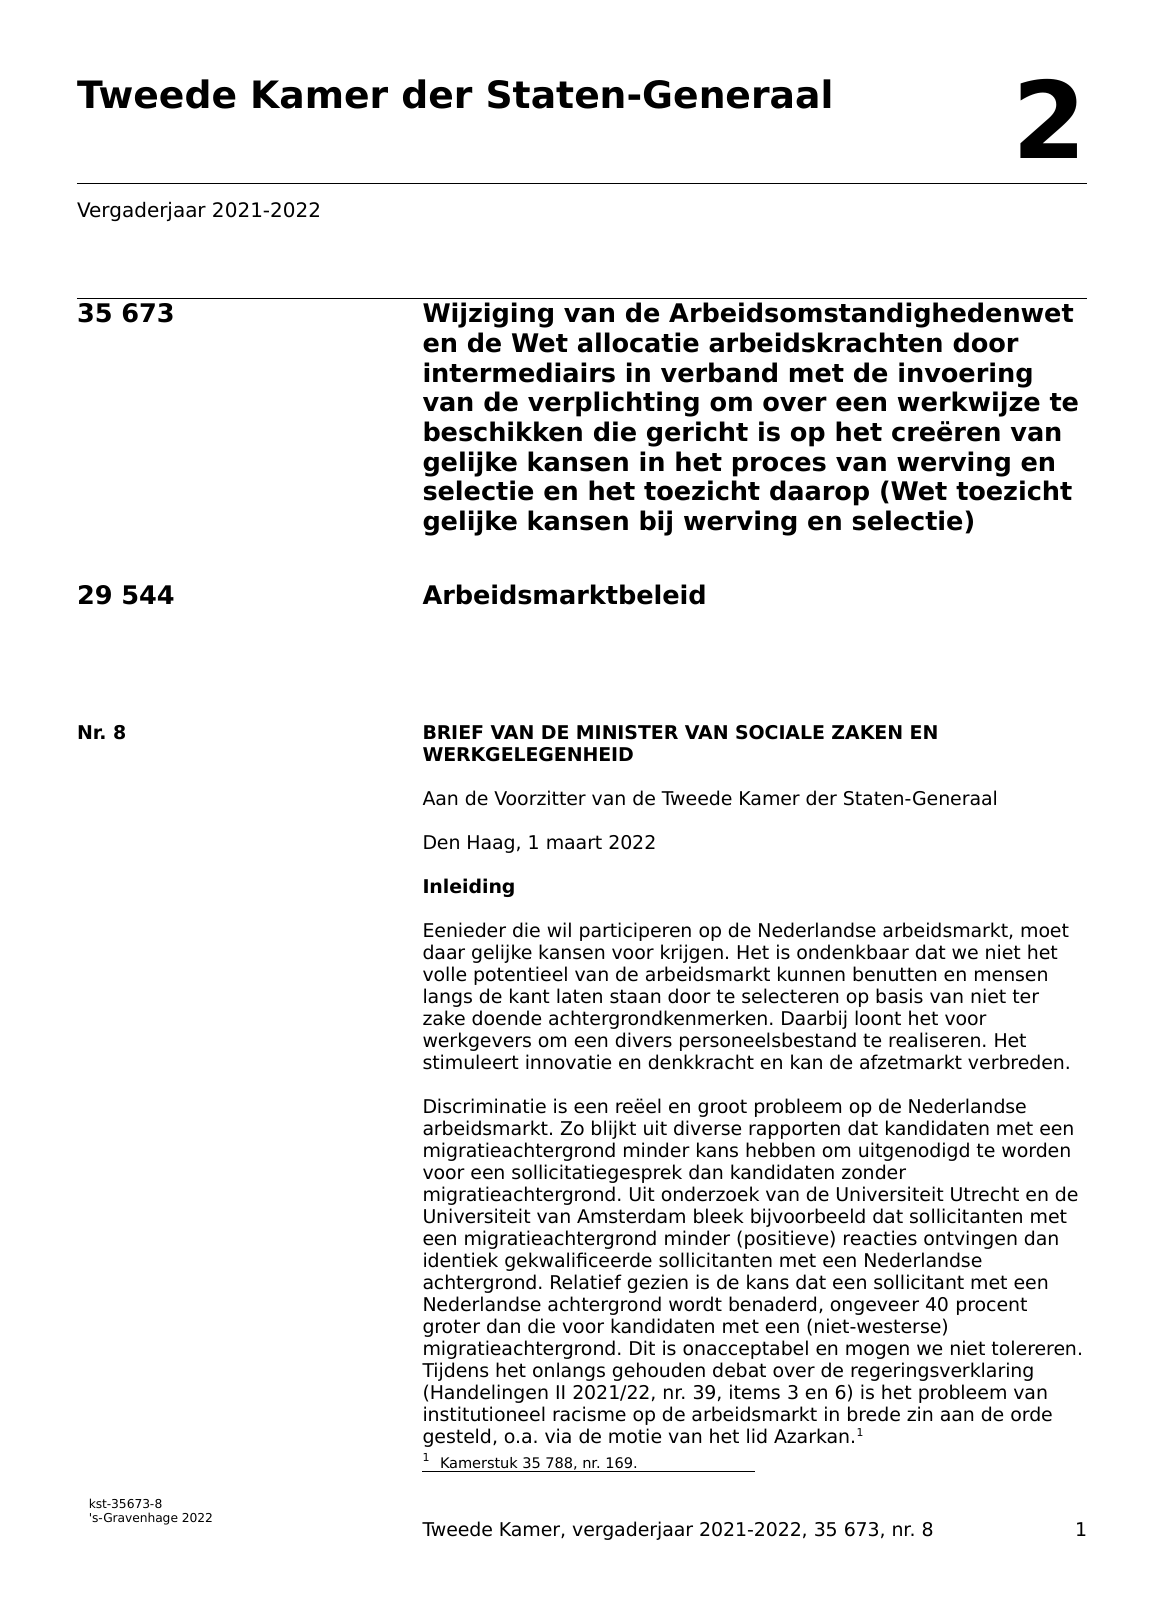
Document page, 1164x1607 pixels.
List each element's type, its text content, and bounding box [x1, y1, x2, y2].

table_cell Vergaderjaar 2021-2022 [77, 184, 1087, 298]
subtitle 29 544 Arbeidsmarktbeleid [77, 581, 1087, 611]
text Eenieder die wil participeren op de Nederlandse arbeidsmarkt, moet daar gelijke kansen voor krijgen. Het is ondenkbaar dat we niet het volle potentieel van de arbeidsmarkt kunnen benutten en mensen langs de kant laten staan door te selecteren op basis van niet ter zake doende achtergrondkenmerken. Daarbij loont het voor werkgevers om een divers personeelsbestand te realiseren. Het stimuleert innovatie en denkkracht en kan de afzetmarkt verbreden. [422, 920, 1087, 1074]
subtitle Nr. 8 BRIEF VAN DE MINISTER VAN SOCIALE ZAKEN EN WERKGELEGENHEID [77, 722, 1087, 766]
text Kamerstuk 35 788, nr. 169. [422, 1451, 1087, 1473]
subtitle 35 673 Wijziging van de Arbeidsomstandighedenwet en de Wet allocatie arbeidskrachten door intermediairs in verband met de invoering van de verplichting om over een werkwijze te beschikken die gericht is op het creëren van gelijke kansen in het proces van werving en selectie en het toezicht daarop (Wet toezicht gelijke kansen bij werving en selectie) [77, 299, 1087, 536]
table_header Tweede Kamer der Staten-Generaal [77, 59, 886, 183]
subtitle Inleiding [422, 876, 1087, 898]
text Aan de Voorzitter van de Tweede Kamer der Staten-Generaal [422, 788, 1087, 810]
text 's-Gravenhage 2022 [88, 1511, 323, 1525]
text Discriminatie is een reëel en groot probleem op de Nederlandse arbeidsmarkt. Zo blijkt uit diverse rapporten dat kandidaten met een migratieachtergrond minder kans hebben om uitgenodigd te worden voor een sollicitatiegesprek dan kandidaten zonder migratieachtergrond. Uit onderzoek van de Universiteit Utrecht en de Universiteit van Amsterdam bleek bijvoorbeeld dat sollicitanten met een migratieachtergrond minder (positieve) reacties ontvingen dan identiek gekwalificeerde sollicitanten met een Nederlandse achtergrond. Relatief gezien is de kans dat een sollicitant met een Nederlandse achtergrond wordt benaderd, ongeveer 40 procent groter dan die voor kandidaten met een (niet-westerse) migratieachtergrond. Dit is onacceptabel en mogen we niet tolereren. Tijdens het onlangs gehouden debat over de regeringsverklaring (Handelingen II 2021/22, nr. 39, items 3 en 6) is het probleem van institutioneel racisme op de arbeidsmarkt in brede zin aan de orde gesteld, o.a. via de motie van het lid Azarkan. [422, 1096, 1087, 1448]
text kst-35673-8 [88, 1497, 323, 1511]
table_header 2 [886, 59, 1087, 183]
text Den Haag, 1 maart 2022 [422, 832, 1087, 854]
